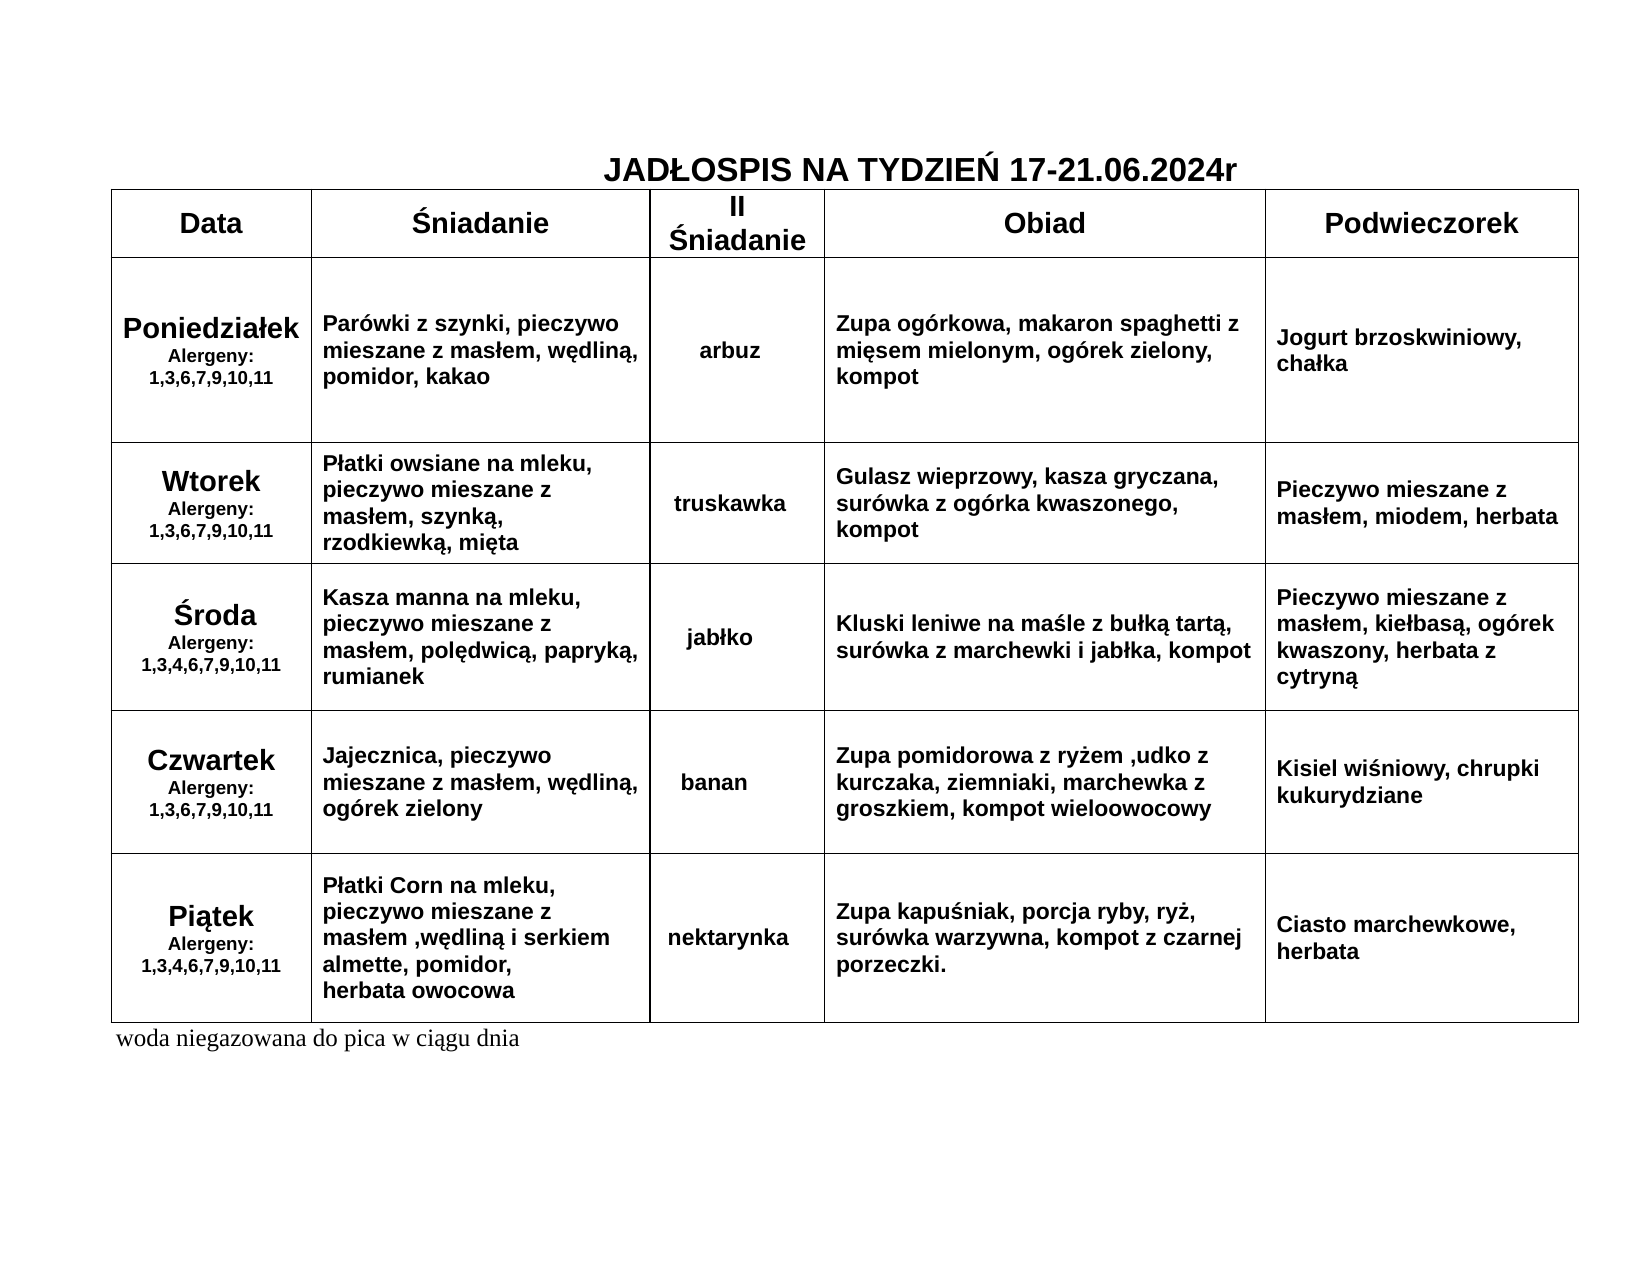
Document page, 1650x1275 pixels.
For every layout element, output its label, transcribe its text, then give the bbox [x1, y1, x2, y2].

table_cell Zupa ogórkowa, makaron spaghetti z mięsem mielonym, ogórek zielony, kompot [825, 258, 1265, 442]
table_cell Parówki z szynki, pieczywo mieszane z masłem, wędliną, pomidor, kakao [312, 258, 649, 442]
text JADŁOSPIS NA TYDZIEŃ 17-21.06.2024r [78, 150, 1650, 188]
table_cell Wtorek Alergeny: 1,3,6,7,9,10,11 [112, 443, 311, 562]
table_cell Pieczywo mieszane z masłem, miodem, herbata [1266, 443, 1578, 562]
table_cell Jogurt brzoskwiniowy, chałka [1266, 258, 1578, 442]
table_cell Płatki owsiane na mleku, pieczywo mieszane z masłem, szynką, rzodkiewką, mięta [312, 443, 649, 562]
table_cell Poniedziałek Alergeny: 1,3,6,7,9,10,11 [112, 258, 311, 442]
table_header Obiad [825, 190, 1265, 257]
table_cell arbuz [651, 258, 824, 442]
table_cell Kisiel wiśniowy, chrupki kukurydziane [1266, 711, 1578, 852]
table_cell Płatki Corn na mleku, pieczywo mieszane z masłem ,wędliną i serkiem almette, pomidor, herbata owocowa [312, 854, 649, 1022]
table_cell Piątek Alergeny: 1,3,4,6,7,9,10,11 [112, 854, 311, 1022]
table_cell jabłko [651, 564, 824, 710]
table_header Śniadanie [312, 190, 649, 257]
table_cell nektarynka [651, 854, 824, 1022]
table_cell Zupa pomidorowa z ryżem ,udko z kurczaka, ziemniaki, marchewka z groszkiem, kompot wieloowocowy [825, 711, 1265, 852]
table_cell banan [651, 711, 824, 852]
table_cell Środa Alergeny: 1,3,4,6,7,9,10,11 [112, 564, 311, 710]
table_header Podwieczorek [1266, 190, 1578, 257]
table_cell Ciasto marchewkowe, herbata [1266, 854, 1578, 1022]
table_cell truskawka [651, 443, 824, 562]
table_header II Śniadanie [651, 190, 824, 257]
table_cell Kluski leniwe na maśle z bułką tartą, surówka z marchewki i jabłka, kompot [825, 564, 1265, 710]
table_cell Pieczywo mieszane z masłem, kiełbasą, ogórek kwaszony, herbata z cytryną [1266, 564, 1578, 710]
table_cell Zupa kapuśniak, porcja ryby, ryż, surówka warzywna, kompot z czarnej porzeczki. [825, 854, 1265, 1022]
table_cell Gulasz wieprzowy, kasza gryczana, surówka z ogórka kwaszonego, kompot [825, 443, 1265, 562]
table_cell Jajecznica, pieczywo mieszane z masłem, wędliną, ogórek zielony [312, 711, 649, 852]
table_header Data [112, 190, 311, 257]
text woda niegazowana do pica w ciągu dnia [78, 1023, 1611, 1051]
table_cell Kasza manna na mleku, pieczywo mieszane z masłem, polędwicą, papryką, rumianek [312, 564, 649, 710]
table_cell Czwartek Alergeny: 1,3,6,7,9,10,11 [112, 711, 311, 852]
